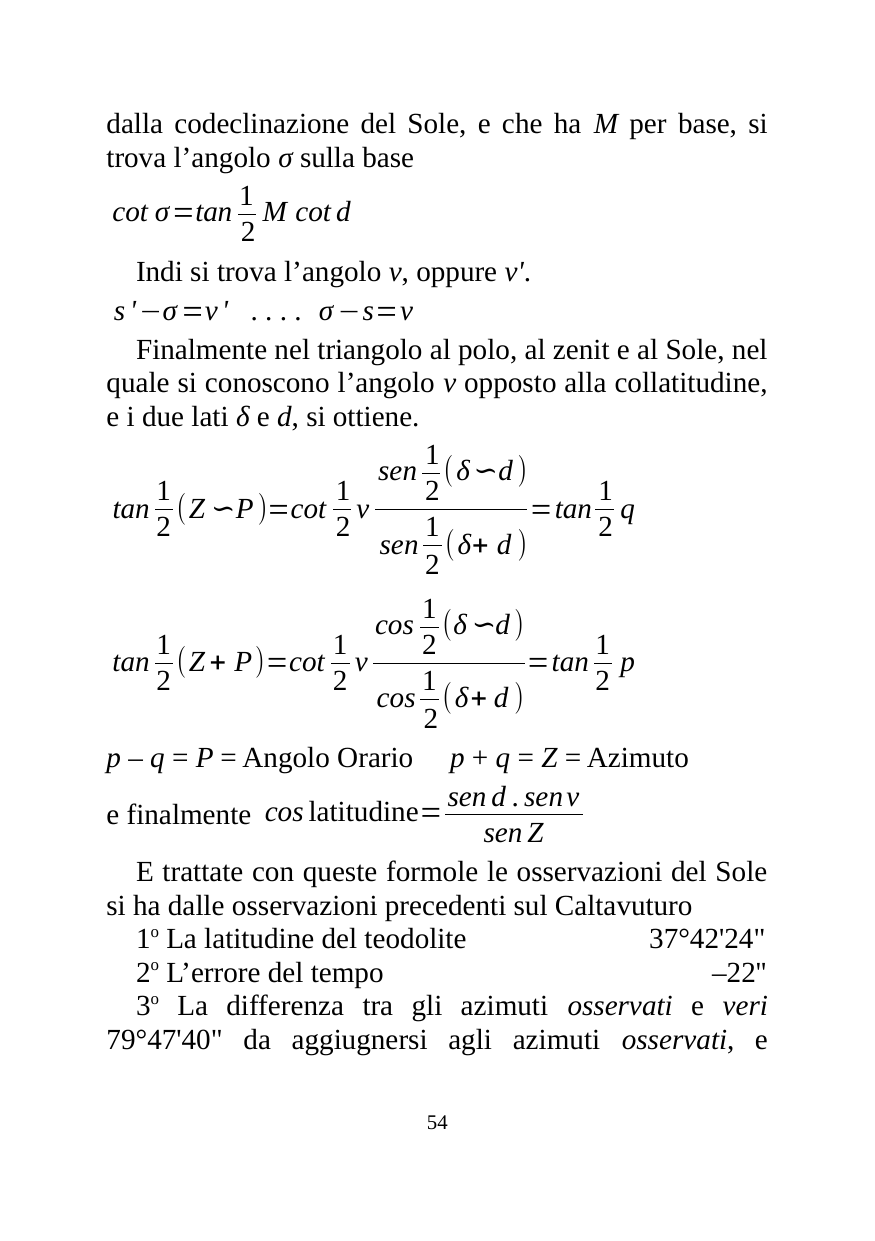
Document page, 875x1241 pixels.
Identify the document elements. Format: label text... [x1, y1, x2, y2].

text Finalmente nel triangolo al polo, al zenit e al Sole, nel quale si conoscono l’angolo ν opposto alla collatitudine, e i due lati δ e d, si ottiene. [106, 332, 768, 432]
text 2o L’errore del tempo –22'' [106, 955, 768, 988]
text 3o La differenza tra gli azimuti osservati e veri 79°47'40" da aggiugnersi agli azimuti osservati, e [106, 988, 768, 1056]
text p – q = P = Angolo Orario p + q = Z = Azimuto [106, 740, 768, 774]
text e finalmente [106, 774, 768, 854]
text Indi si trova l’angolo ν, oppure ν'. [106, 254, 768, 288]
text E trattate con queste formole le osservazioni del Sole si ha dalle osservazioni precedenti sul Caltavuturo [106, 854, 768, 921]
text 1o La latitudine del teodolite 37°42'24" [106, 921, 768, 955]
text dalla codeclinazione del Sole, e che ha M per base, si trova l’angolo σ sulla base [106, 106, 768, 173]
